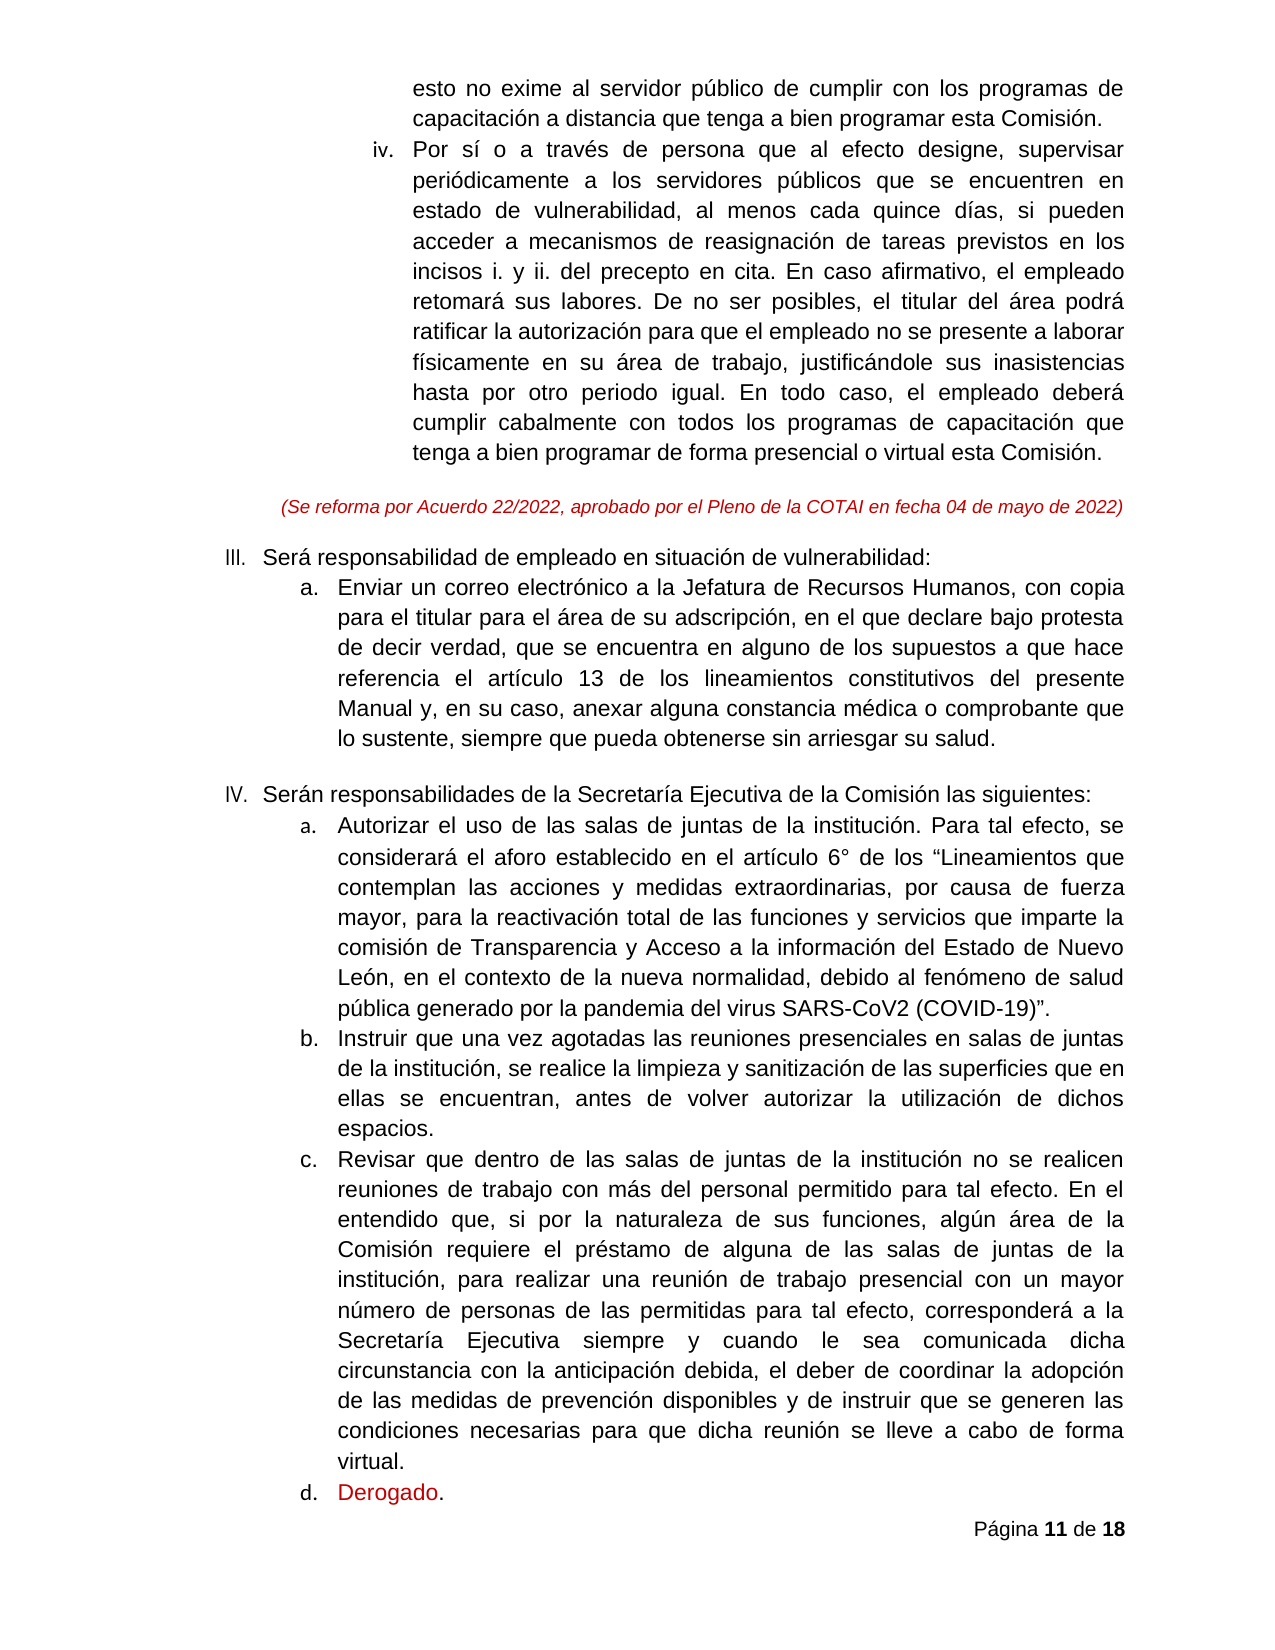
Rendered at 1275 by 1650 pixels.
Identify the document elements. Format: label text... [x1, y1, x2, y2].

list Revisar que dentro de las salas de juntas de la institución no se realicen reuniones de trabajo con más del personal permitido para tal efecto. En el entendido que, si por la naturaleza de sus funciones, algún área de la Comisión requiere el préstamo de alguna de las salas de juntas de la institución, para realizar una reunión de trabajo presencial con un mayor número de personas de las permitidas para tal efecto, corresponderá a la Secretaría Ejecutiva siempre y cuando le sea comunicada dicha circunstancia con la anticipación debida, el deber de coordinar la adopción de las medidas de prevención disponibles y de instruir que se generen las condiciones necesarias para que dicha reunión se lleve a cabo de forma virtual. [300, 1146, 1125, 1474]
list Derogado. [300, 1478, 1125, 1506]
list Instruir que una vez agotadas las reuniones presenciales en salas de juntas de la institución, se realice la limpieza y sanitización de las superficies que en ellas se encuentran, antes de volver autorizar la utilización de dichos espacios. [300, 1025, 1125, 1142]
list Por sí o a través de persona que al efecto designe, supervisar periódicamente a los servidores públicos que se encuentren en estado de vulnerabilidad, al menos cada quince días, si pueden acceder a mecanismos de reasignación de tareas previstos en los incisos i. y ii. del precepto en cita. En caso afirmativo, el empleado retomará sus labores. De no ser posibles, el titular del área podrá ratificar la autorización para que el empleado no se presente a laborar físicamente en su área de trabajo, justificándole sus inasistencias hasta por otro periodo igual. En todo caso, el empleado deberá cumplir cabalmente con todos los programas de capacitación que tenga a bien programar de forma presencial o virtual esta Comisión. [394, 135, 1125, 466]
text (Se reforma por Acuerdo 22/2022, aprobado por el Pleno de la COTAI en fecha 04 de mayo de 2022) [187, 496, 1125, 517]
list Será responsabilidad de empleado en situación de vulnerabilidad: [225, 544, 1125, 570]
list Autorizar el uso de las salas de juntas de la institución. Para tal efecto, se considerará el aforo establecido en el artículo 6° de los “Lineamientos que contemplan las acciones y medidas extraordinarias, por causa de fuerza mayor, para la reactivación total de las funciones y servicios que imparte la comisión de Transparencia y Acceso a la información del Estado de Nuevo León, en el contexto de la nueva normalidad, debido al fenómeno de salud pública generado por la pandemia del virus SARS-CoV2 (COVID-19)”. [300, 812, 1125, 1021]
list Serán responsabilidades de la Secretaría Ejecutiva de la Comisión las siguientes: [225, 781, 1125, 808]
list esto no exime al servidor público de cumplir con los programas de capacitación a distancia que tenga a bien programar esta Comisión. [394, 75, 1125, 132]
list Enviar un correo electrónico a la Jefatura de Recursos Humanos, con copia para el titular para el área de su adscripción, en el que declare bajo protesta de decir verdad, que se encuentra en alguno de los supuestos a que hace referencia el artículo 13 de los lineamientos constitutivos del presente Manual y, en su caso, anexar alguna constancia médica o comprobante que lo sustente, siempre que pueda obtenerse sin arriesgar su salud. [300, 574, 1125, 751]
